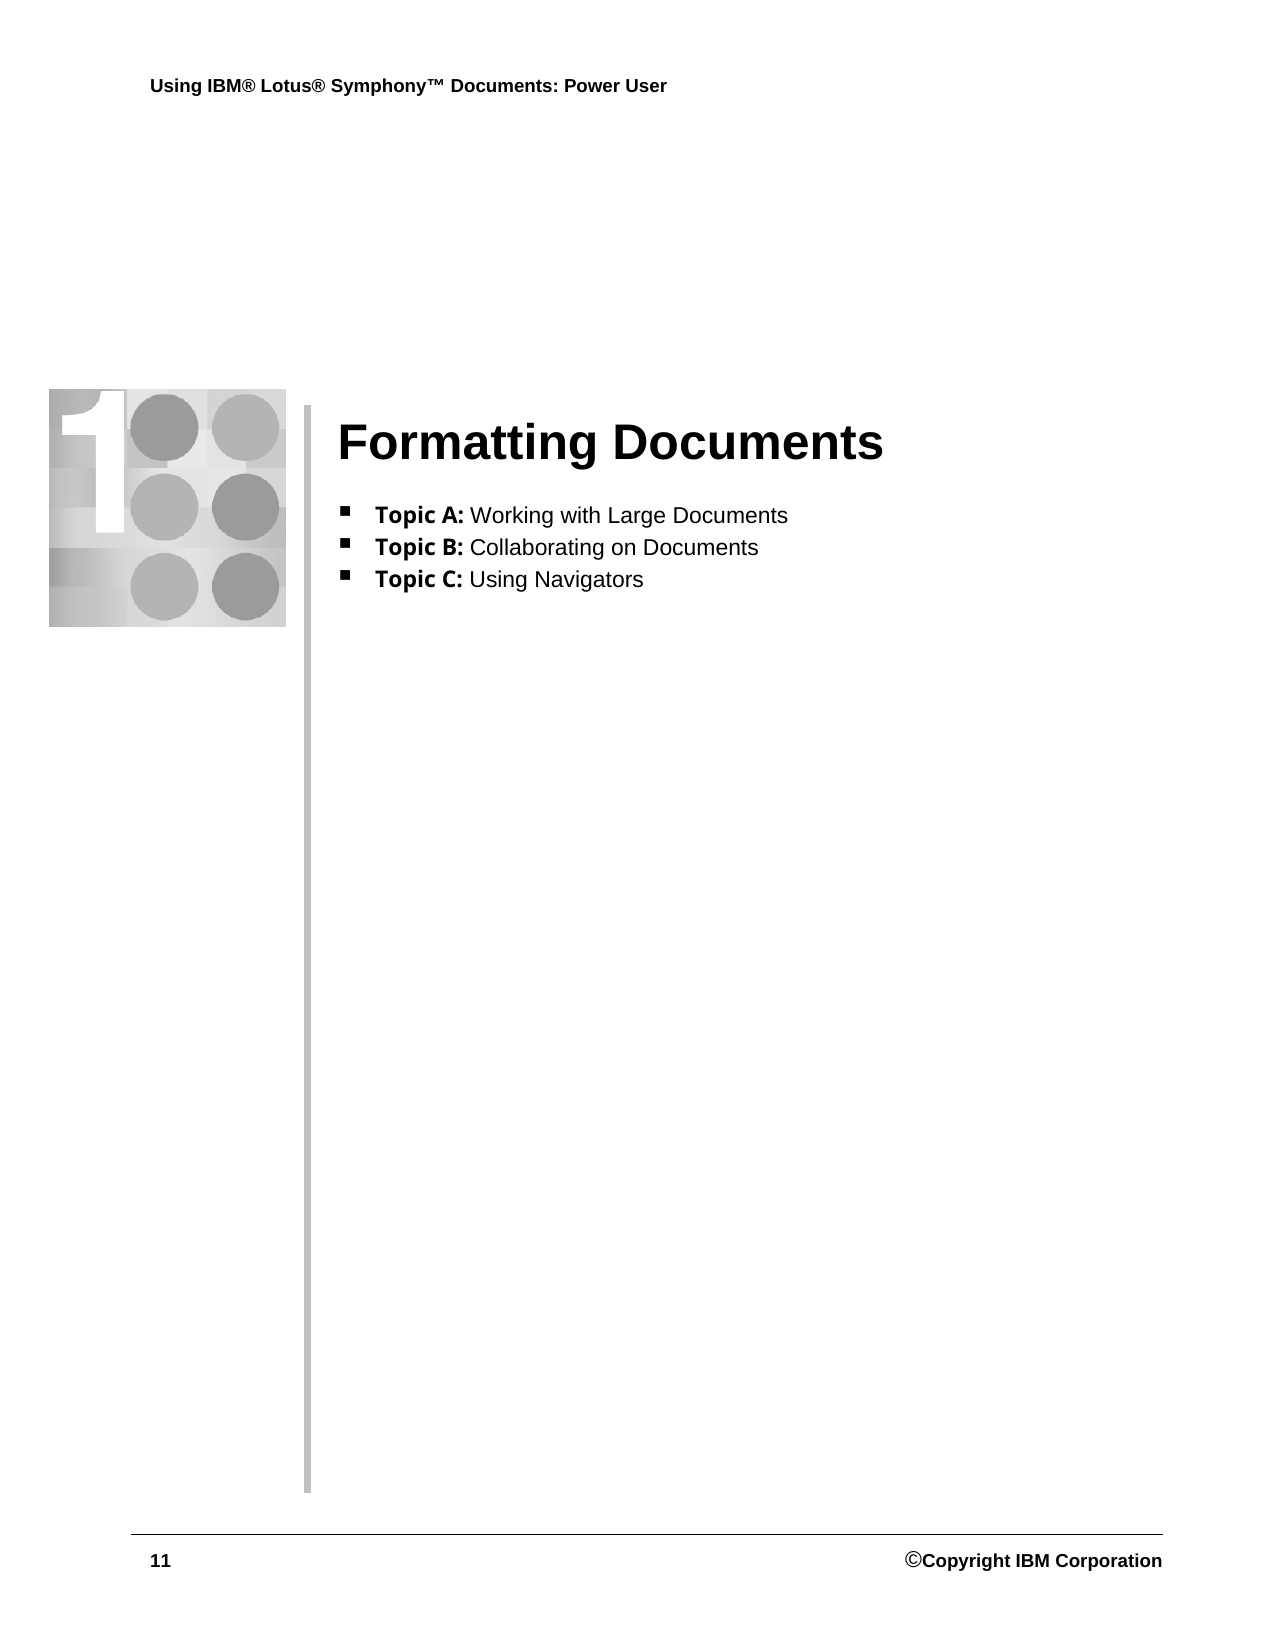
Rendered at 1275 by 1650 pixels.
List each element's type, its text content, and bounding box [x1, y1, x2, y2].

list Topic B: Collaborating on Documents [337, 531, 1162, 563]
list Topic C: Using Navigators [337, 563, 1162, 594]
picture [46, 387, 288, 629]
title Formatting Documents [337, 412, 1162, 470]
list Topic A: Working with Large Documents [337, 499, 1162, 531]
